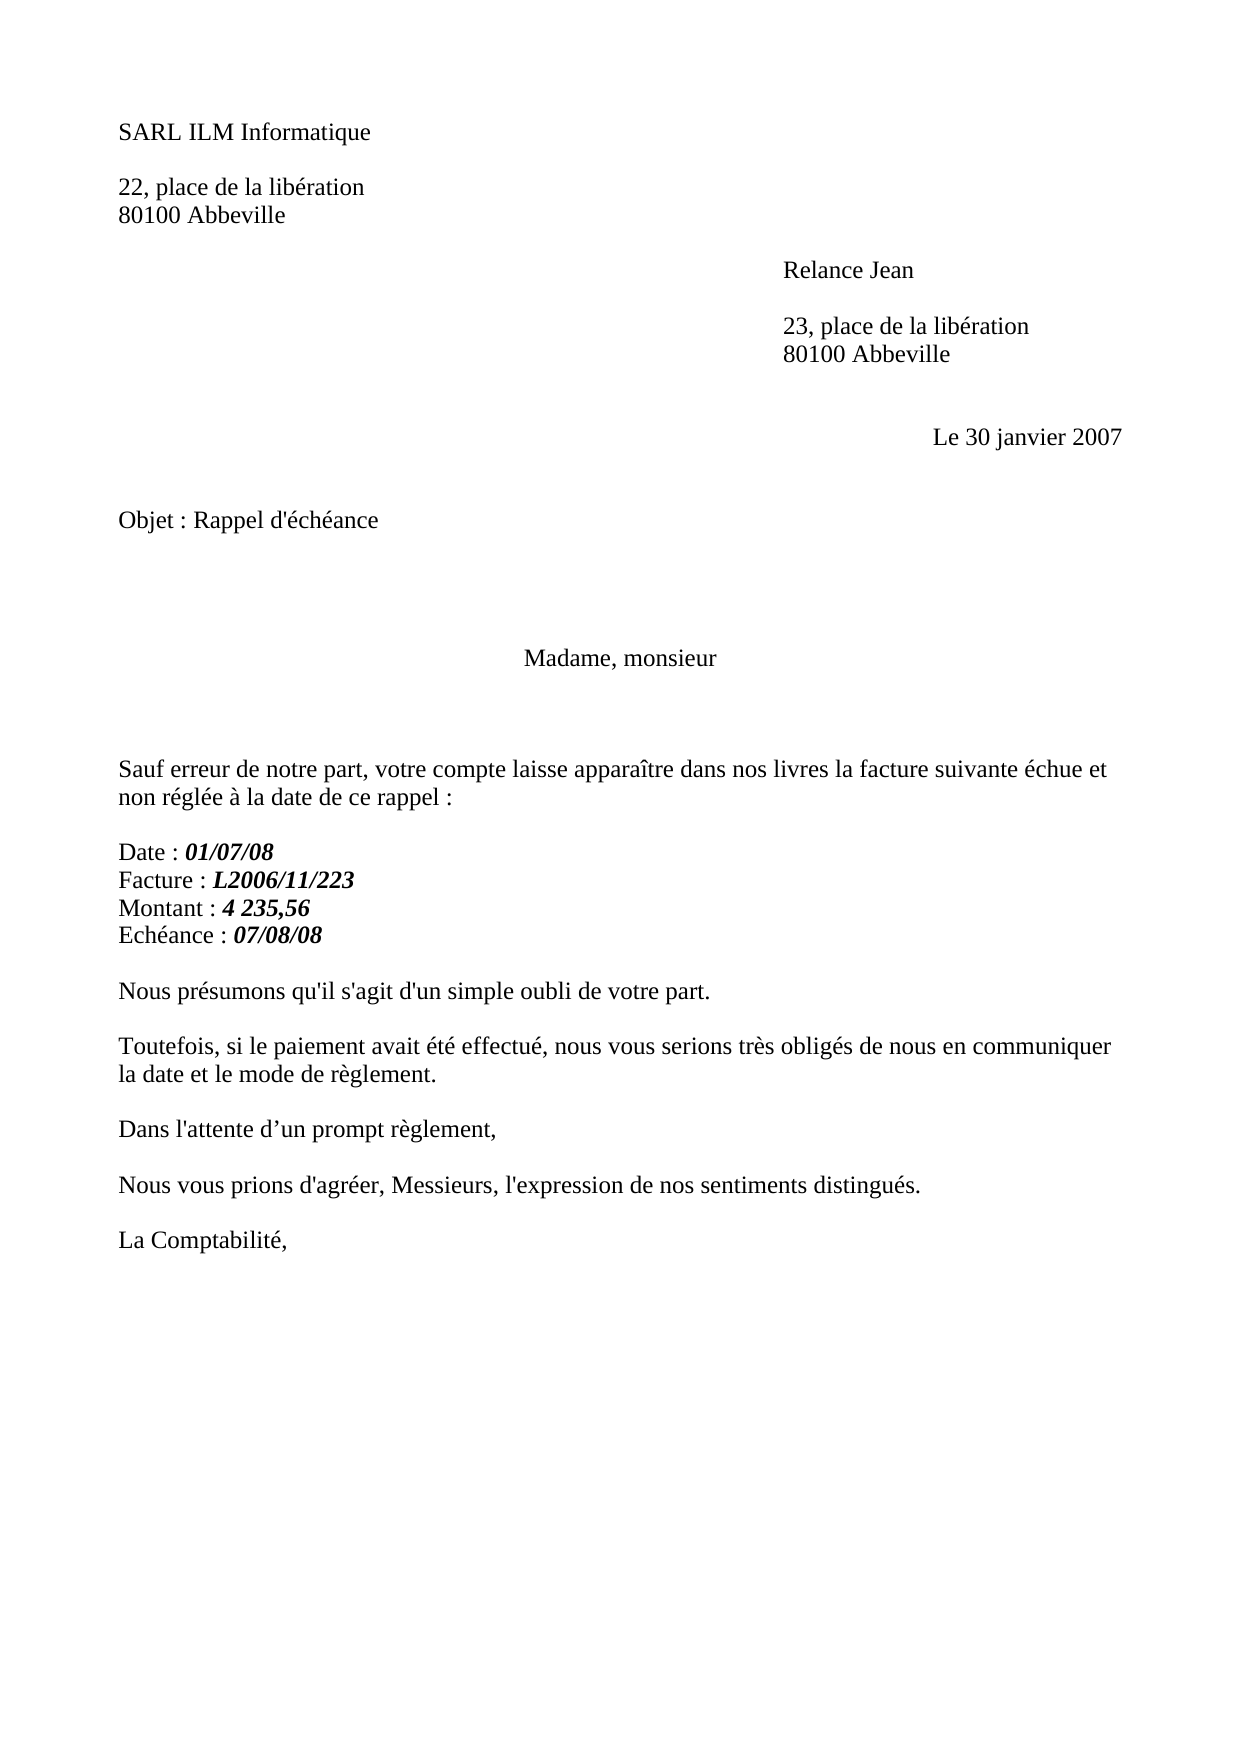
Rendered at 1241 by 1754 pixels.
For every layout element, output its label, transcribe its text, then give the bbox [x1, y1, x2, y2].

text 80100 Abbeville [118, 340, 1122, 367]
text Toutefois, si le paiement avait été effectué, nous vous serions très obligés de nous en communiquer la date et le mode de règlement. [118, 1032, 1122, 1088]
text Sauf erreur de notre part, votre compte laisse apparaître dans nos livres la facture suivante échue et non réglée à la date de ce rappel : [118, 755, 1122, 811]
text Relance Jean [118, 257, 1122, 284]
text Dans l'attente d’un prompt règlement, [118, 1116, 1122, 1143]
text 22, place de la libération [118, 173, 1122, 201]
text Le 30 janvier 2007 [118, 423, 1122, 451]
text Facture : L2006/11/223 [118, 866, 1122, 894]
text Madame, monsieur [118, 644, 1122, 672]
text 23, place de la libération [118, 312, 1122, 340]
text Montant : 4 235,56 [118, 894, 1122, 922]
text 80100 Abbeville [118, 201, 1122, 229]
text Echéance : 07/08/08 [118, 922, 1122, 949]
text La Comptabilité, [118, 1226, 1122, 1254]
text Objet : Rappel d'échéance [118, 506, 1122, 534]
text Date : 01/07/08 [118, 838, 1122, 866]
text Nous présumons qu'il s'agit d'un simple oubli de votre part. [118, 977, 1122, 1005]
text Nous vous prions d'agréer, Messieurs, l'expression de nos sentiments distingués. [118, 1171, 1122, 1199]
text SARL ILM Informatique [118, 118, 1122, 146]
